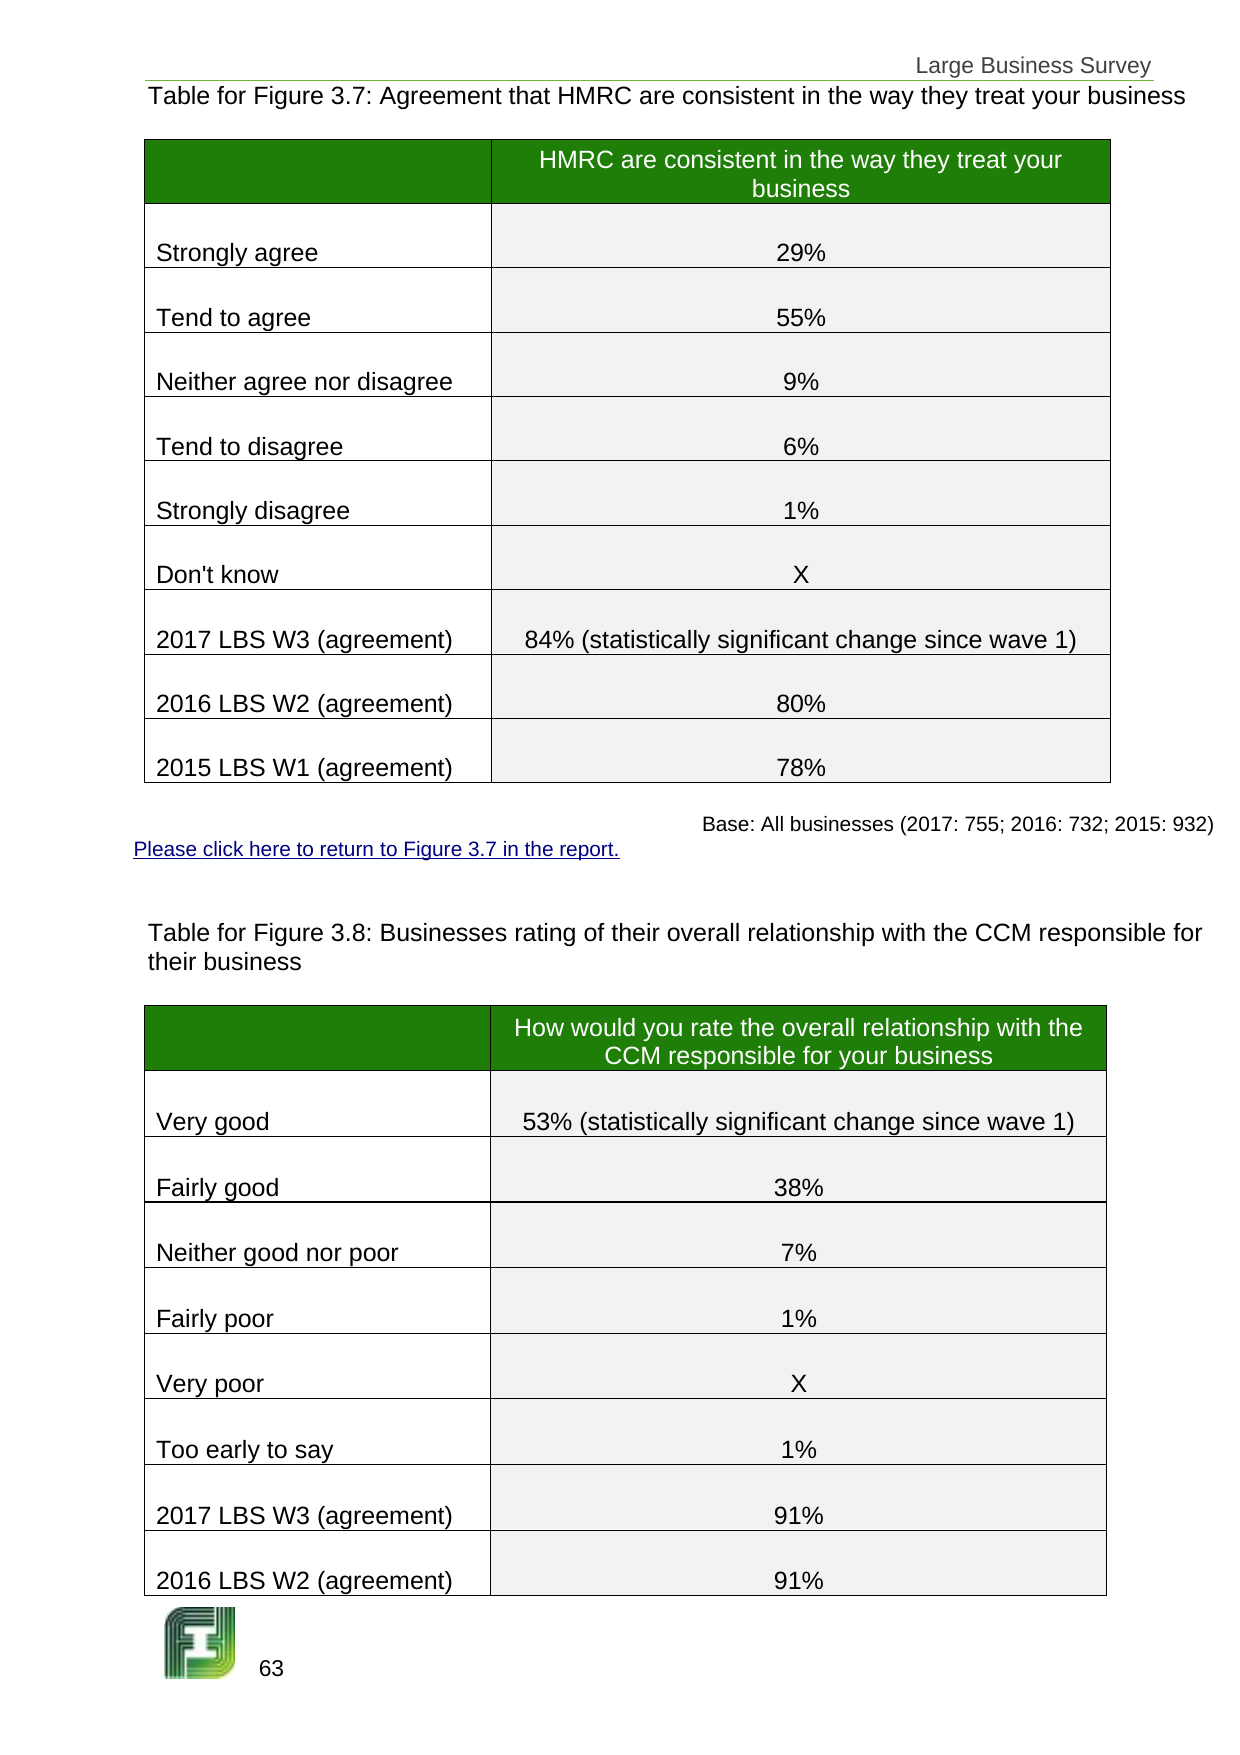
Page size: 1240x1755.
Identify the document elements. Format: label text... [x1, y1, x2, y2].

table_cell 2016 LBS W2 (agreement) [145, 655, 491, 718]
subtitle Table for Figure 3.7: Agreement that HMRC are consistent in the way they treat your business [148, 81, 1214, 110]
table_cell Neither good nor poor [145, 1203, 490, 1267]
table_cell 91% [491, 1465, 1106, 1529]
table_header [145, 140, 491, 203]
subtitle Table for Figure 3.8: Businesses rating of their overall relationship with the CCM responsible for their business [148, 918, 1214, 976]
table_cell 78% [492, 719, 1110, 782]
table_cell 80% [492, 655, 1110, 718]
table_cell 55% [492, 268, 1110, 332]
table_cell 7% [491, 1203, 1106, 1267]
table_cell X [491, 1334, 1106, 1398]
table_cell Tend to agree [145, 268, 491, 332]
table_cell Strongly agree [145, 204, 491, 267]
table_cell 29% [492, 204, 1110, 267]
table_cell Fairly good [145, 1137, 490, 1201]
table_cell Strongly disagree [145, 461, 491, 525]
table_cell X [492, 526, 1110, 589]
table_header HMRC are consistent in the way they treat your business [492, 140, 1110, 203]
table_cell Neither agree nor disagree [145, 333, 491, 396]
table_cell Very good [145, 1071, 490, 1136]
table_cell 2017 LBS W3 (agreement) [145, 1465, 490, 1529]
table_cell 2015 LBS W1 (agreement) [145, 719, 491, 782]
text Please click here to return to Figure 3.7 in the report. [133, 837, 1214, 861]
table_cell 53% (statistically significant change since wave 1) [491, 1071, 1106, 1136]
table_cell Too early to say [145, 1399, 490, 1464]
table_cell 1% [491, 1399, 1106, 1464]
table_cell Fairly poor [145, 1268, 490, 1333]
table_cell Don't know [145, 526, 491, 589]
table_cell 84% (statistically significant change since wave 1) [492, 590, 1110, 653]
table_cell 38% [491, 1137, 1106, 1201]
table_cell 9% [492, 333, 1110, 396]
text Base: All businesses (2017: 755; 2016: 732; 2015: 932) [133, 812, 1214, 836]
table_cell 6% [492, 397, 1110, 460]
table_cell 1% [491, 1268, 1106, 1333]
table_header [145, 1006, 490, 1070]
table_cell Very poor [145, 1334, 490, 1398]
table_cell 2017 LBS W3 (agreement) [145, 590, 491, 653]
table_cell 1% [492, 461, 1110, 525]
table_cell Tend to disagree [145, 397, 491, 460]
table_header How would you rate the overall relationship with the CCM responsible for your business [491, 1006, 1106, 1070]
table_cell 91% [491, 1531, 1106, 1595]
table_cell 2016 LBS W2 (agreement) [145, 1531, 490, 1595]
